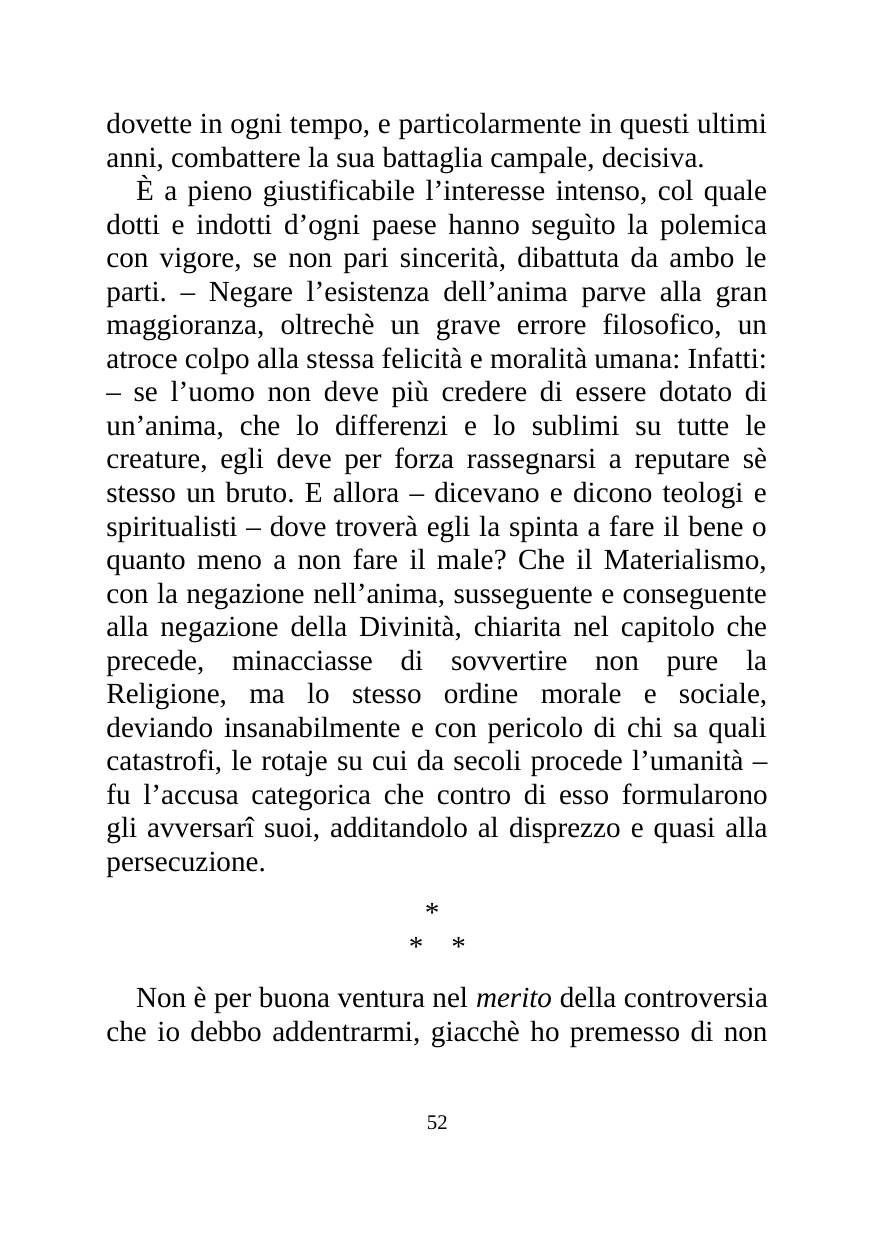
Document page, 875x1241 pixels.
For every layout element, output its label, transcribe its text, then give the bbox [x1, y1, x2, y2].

text * * * [106, 895, 768, 962]
text È a pieno giustificabile l’interesse intenso, col quale dotti e indotti d’ogni paese hanno seguìto la polemica con vigore, se non pari sincerità, dibattuta da ambo le parti. – Negare l’esistenza dell’anima parve alla gran maggioranza, oltrechè un grave errore filosofico, un atroce colpo alla stessa felicità e moralità umana: Infatti: – se l’uomo non deve più credere di essere dotato di un’anima, che lo differenzi e lo sublimi su tutte le creature, egli deve per forza rassegnarsi a reputare sè stesso un bruto. E allora – dicevano e dicono teologi e spiritualisti – dove troverà egli la spinta a fare il bene o quanto meno a non fare il male? Che il Materialismo, con la negazione nell’anima, susseguente e conseguente alla negazione della Divinità, chiarita nel capitolo che precede, minacciasse di sovvertire non pure la Religione, ma lo stesso ordine morale e sociale, deviando insanabilmente e con pericolo di chi sa quali catastrofi, le rotaje su cui da secoli procede l’umanità – fu l’accusa categorica che contro di esso formularono gli avversarî suoi, additandolo al disprezzo e quasi alla persecuzione. [106, 173, 768, 878]
text dovette in ogni tempo, e particolarmente in questi ultimi anni, combattere la sua battaglia campale, decisiva. [106, 106, 768, 173]
text Non è per buona ventura nel merito della controversia che io debbo addentrarmi, giacchè ho premesso di non [106, 980, 768, 1047]
